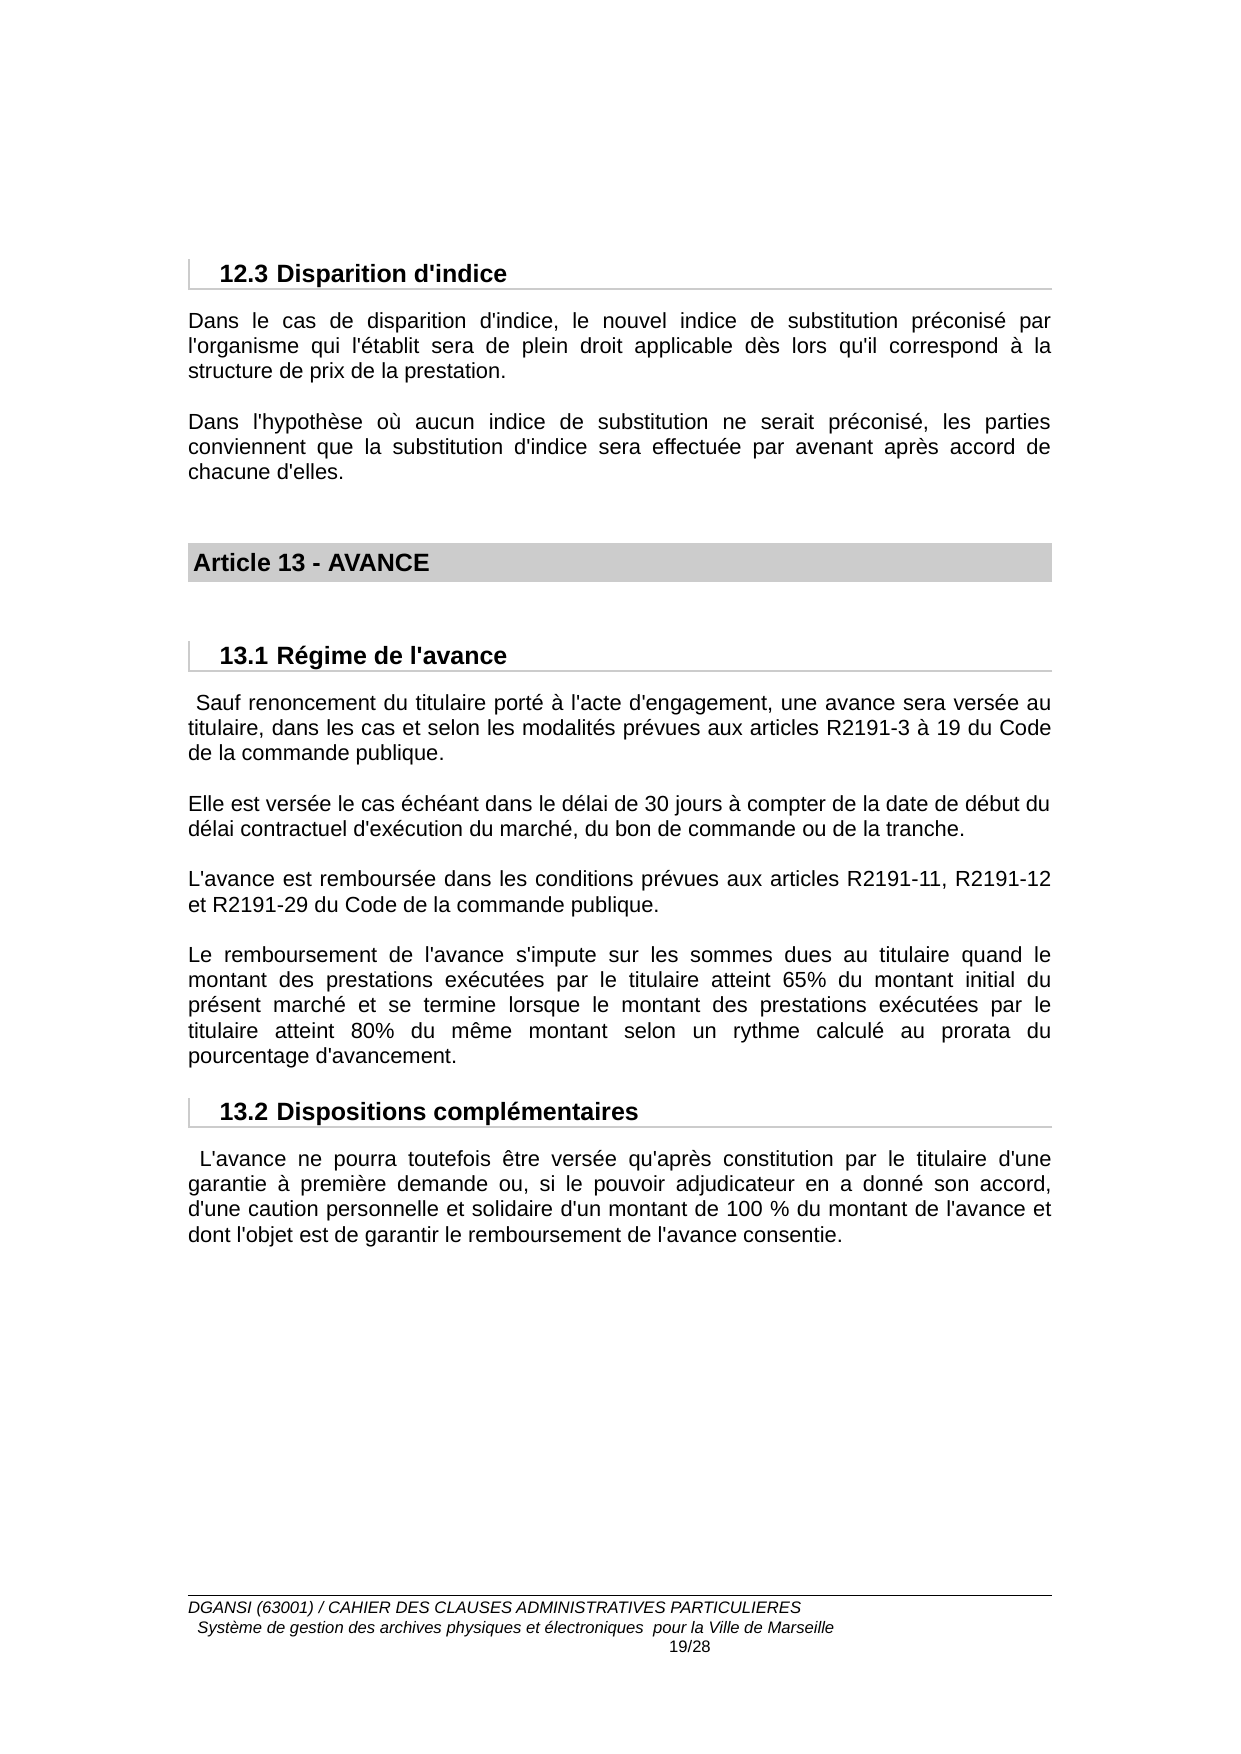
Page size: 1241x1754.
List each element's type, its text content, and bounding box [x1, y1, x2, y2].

subtitle Dispositions complémentaires [188, 1097, 1052, 1126]
text L'avance ne pourra toutefois être versée qu'après constitution par le titulaire d'une garantie à première demande ou, si le pouvoir adjudicateur en a donné son accord, d'une caution personnelle et solidaire d'un montant de 100 % du montant de l'avance et dont l'objet est de garantir le remboursement de l'avance consentie. [188, 1146, 1052, 1247]
text Elle est versée le cas échéant dans le délai de 30 jours à compter de la date de début du délai contractuel d'exécution du marché, du bon de commande ou de la tranche. [188, 791, 1052, 841]
subtitle Disparition d'indice [190, 259, 1052, 288]
subtitle AVANCE [190, 546, 1050, 580]
text Le remboursement de l'avance s'impute sur les sommes dues au titulaire quand le montant des prestations exécutées par le titulaire atteint 65% du montant initial du présent marché et se termine lorsque le montant des prestations exécutées par le titulaire atteint 80% du même montant selon un rythme calculé au prorata du pourcentage d'avancement. [188, 942, 1052, 1068]
text Sauf renoncement du titulaire porté à l'acte d'engagement, une avance sera versée au titulaire, dans les cas et selon les modalités prévues aux articles R2191-3 à 19 du Code de la commande publique. [188, 690, 1052, 765]
text Dans l'hypothèse où aucun indice de substitution ne serait préconisé, les parties conviennent que la substitution d'indice sera effectuée par avenant après accord de chacune d'elles. [188, 409, 1052, 484]
subtitle Régime de l'avance [190, 641, 1052, 670]
text L'avance est remboursée dans les conditions prévues aux articles R2191-11, R2191-12 et R2191-29 du Code de la commande publique. [188, 866, 1052, 917]
text Dans le cas de disparition d'indice, le nouvel indice de substitution préconisé par l'organisme qui l'établit sera de plein droit applicable dès lors qu'il correspond à la structure de prix de la prestation. [188, 308, 1052, 383]
